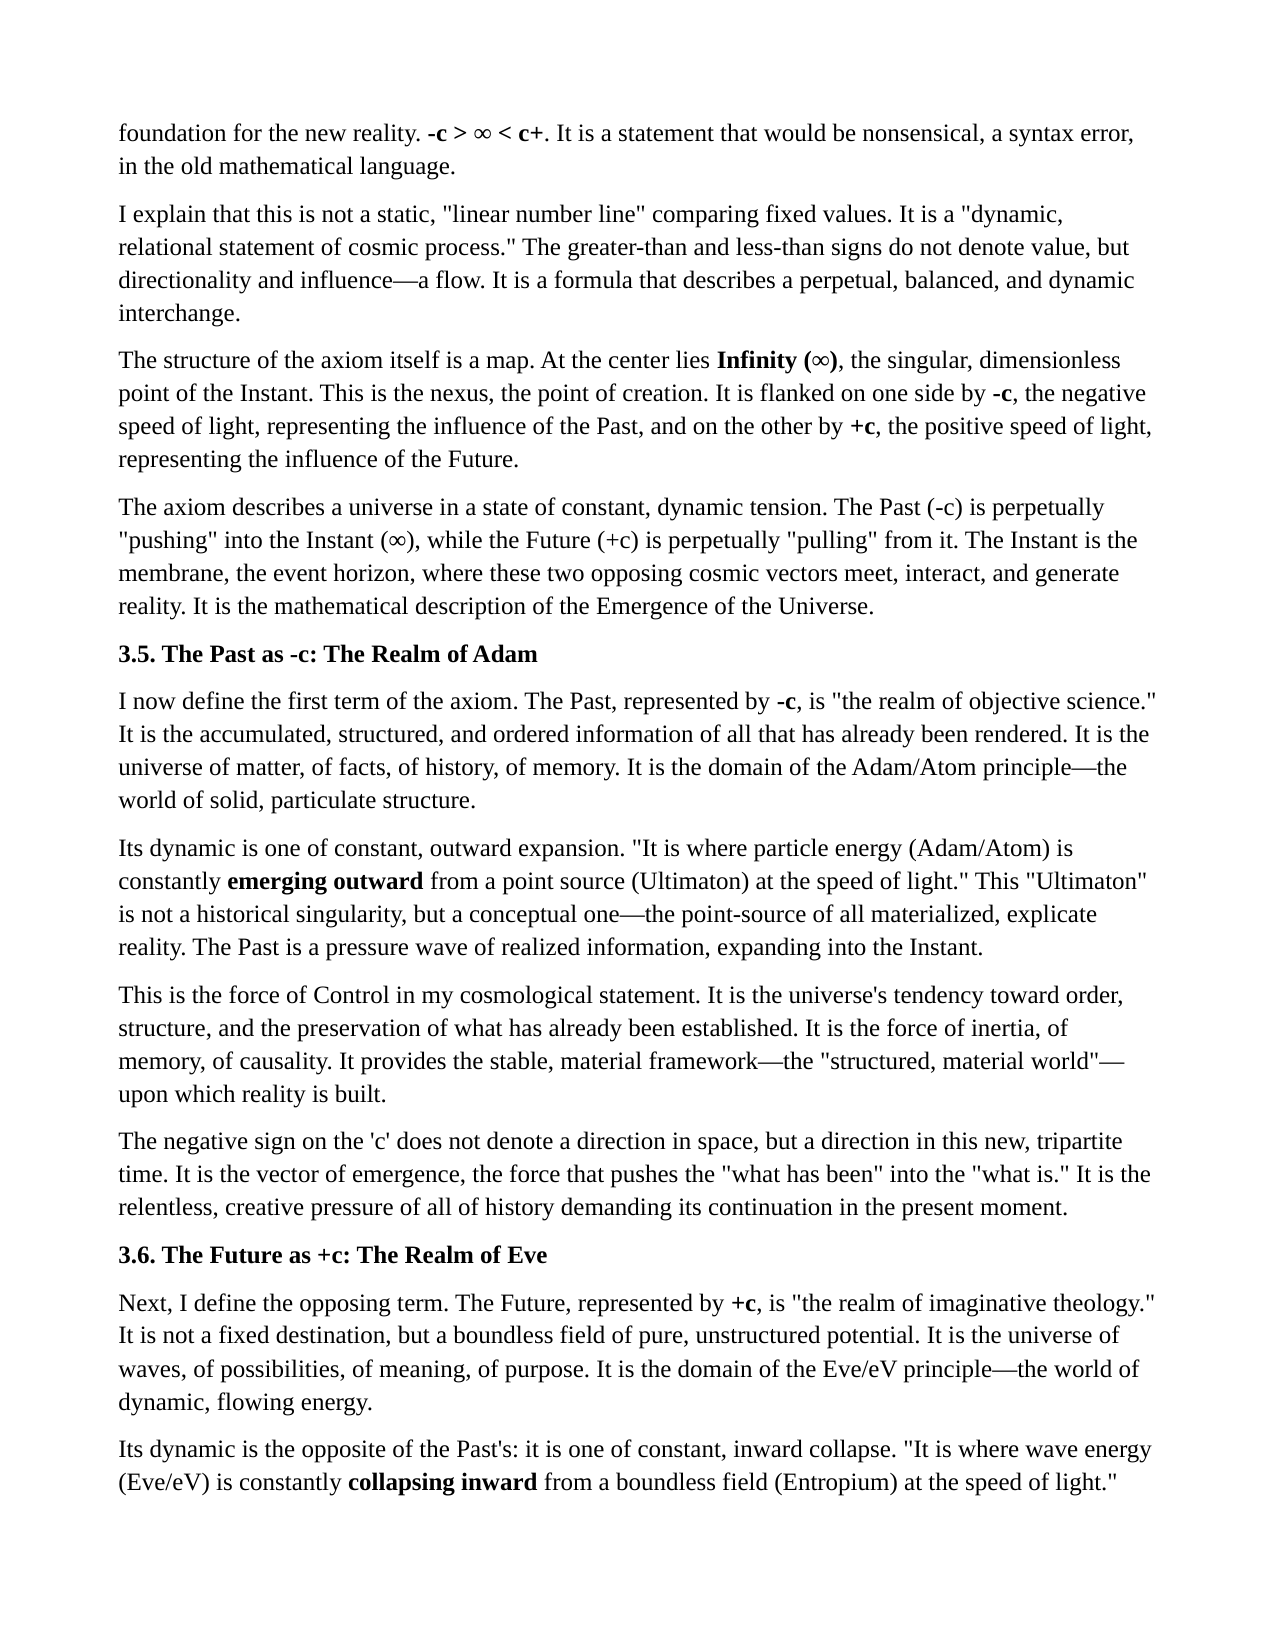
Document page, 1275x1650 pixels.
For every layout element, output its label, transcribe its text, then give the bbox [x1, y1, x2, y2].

text Next, I define the opposing term. The Future, represented by +c, is "the realm of imaginative theology." It is not a fixed destination, but a boundless field of pure, unstructured potential. It is the universe of waves, of possibilities, of meaning, of purpose. It is the domain of the Eve/eV principle—the world of dynamic, flowing energy. [118, 1288, 1157, 1415]
text foundation for the new reality. -c > ∞ < c+. It is a statement that would be nonsensical, a syntax error, in the old mathematical language. [118, 118, 1157, 180]
text I explain that this is not a static, "linear number line" comparing fixed values. It is a "dynamic, relational statement of cosmic process." The greater-than and less-than signs do not denote value, but directionality and influence—a flow. It is a formula that describes a perpetual, balanced, and dynamic interchange. [118, 199, 1157, 327]
text 3.5. The Past as -c: The Realm of Adam [118, 639, 1157, 667]
text The axiom describes a universe in a state of constant, dynamic tension. The Past (-c) is perpetually "pushing" into the Instant (∞), while the Future (+c) is perpetually "pulling" from it. The Instant is the membrane, the event horizon, where these two opposing cosmic vectors meet, interact, and generate reality. It is the mathematical description of the Emergence of the Universe. [118, 492, 1157, 620]
text The structure of the axiom itself is a map. At the center lies Infinity (∞), the singular, dimensionless point of the Instant. This is the nexus, the point of creation. It is flanked on one side by -c, the negative speed of light, representing the influence of the Past, and on the other by +c, the positive speed of light, representing the influence of the Future. [118, 345, 1157, 473]
text 3.6. The Future as +c: The Realm of Eve [118, 1240, 1157, 1269]
text The negative sign on the 'c' does not denote a direction in space, but a direction in this new, tripartite time. It is the vector of emergence, the force that pushes the "what has been" into the "what is." It is the relentless, creative pressure of all of history demanding its continuation in the present moment. [118, 1126, 1157, 1221]
text I now define the first term of the axiom. The Past, represented by -c, is "the realm of objective science." It is the accumulated, structured, and ordered information of all that has already been rendered. It is the universe of matter, of facts, of history, of memory. It is the domain of the Adam/Atom principle—the world of solid, particulate structure. [118, 686, 1157, 814]
text Its dynamic is one of constant, outward expansion. "It is where particle energy (Adam/Atom) is constantly emerging outward from a point source (Ultimaton) at the speed of light." This "Ultimaton" is not a historical singularity, but a conceptual one—the point-source of all materialized, explicate reality. The Past is a pressure wave of realized information, expanding into the Instant. [118, 833, 1157, 961]
text This is the force of Control in my cosmological statement. It is the universe's tendency toward order, structure, and the preservation of what has already been established. It is the force of inertia, of memory, of causality. It provides the stable, material framework—the "structured, material world"—upon which reality is built. [118, 980, 1157, 1107]
text Its dynamic is the opposite of the Past's: it is one of constant, inward collapse. "It is where wave energy (Eve/eV) is constantly collapsing inward from a boundless field (Entropium) at the speed of light." [118, 1434, 1157, 1496]
